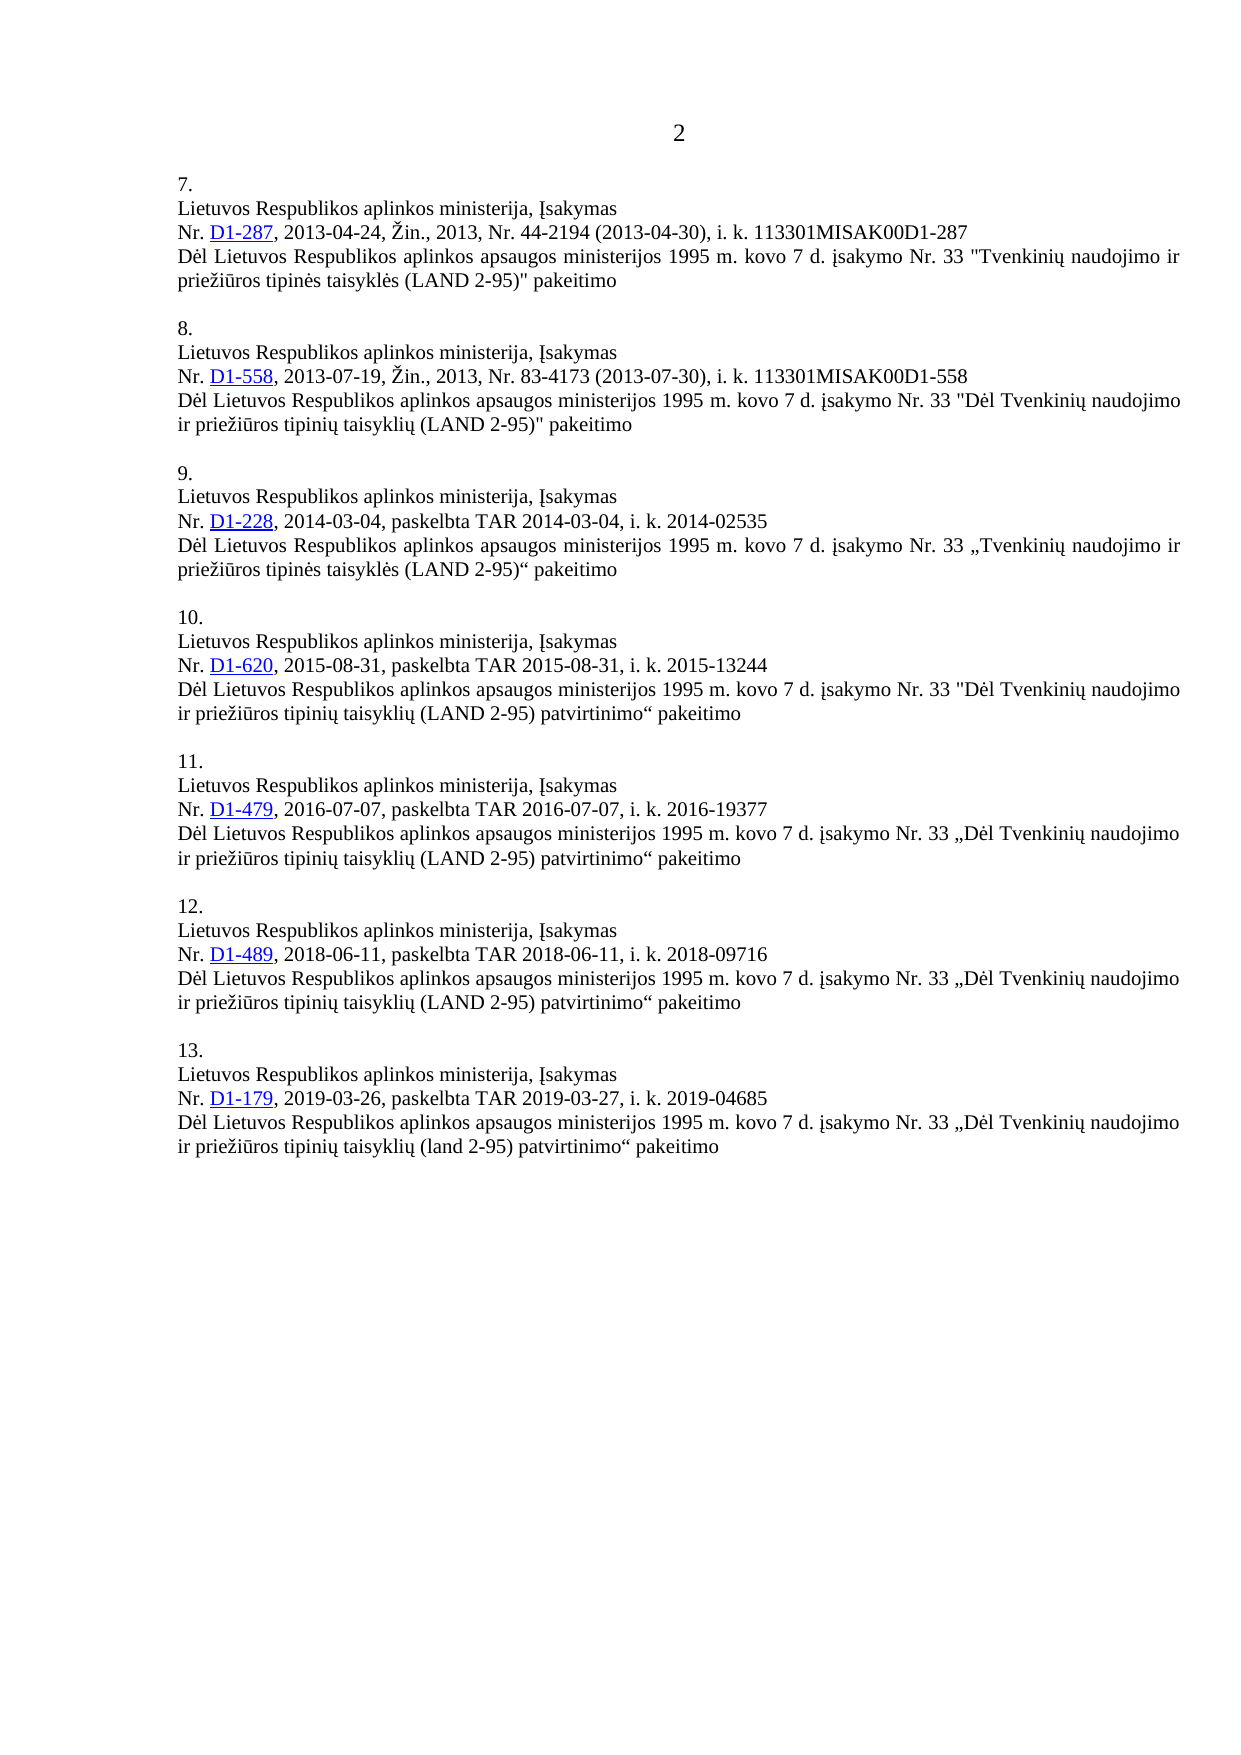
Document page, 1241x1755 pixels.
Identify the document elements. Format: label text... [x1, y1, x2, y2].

text Dėl Lietuvos Respublikos aplinkos apsaugos ministerijos 1995 m. kovo 7 d. įsakymo Nr. 33 „Tvenkinių naudojimo ir priežiūros tipinės taisyklės (LAND 2-95)“ pakeitimo [177, 533, 1181, 581]
text 8. [177, 316, 1181, 340]
text 13. [177, 1038, 1181, 1062]
text Dėl Lietuvos Respublikos aplinkos apsaugos ministerijos 1995 m. kovo 7 d. įsakymo Nr. 33 "Dėl Tvenkinių naudojimo ir priežiūros tipinių taisyklių (LAND 2-95)" pakeitimo [177, 388, 1181, 436]
text Nr. D1-179, 2019-03-26, paskelbta TAR 2019-03-27, i. k. 2019-04685 [177, 1086, 1181, 1110]
text Nr. D1-287, 2013-04-24, Žin., 2013, Nr. 44-2194 (2013-04-30), i. k. 113301MISAK00D1-287 [177, 220, 1181, 244]
text Nr. D1-558, 2013-07-19, Žin., 2013, Nr. 83-4173 (2013-07-30), i. k. 113301MISAK00D1-558 [177, 364, 1181, 388]
text Lietuvos Respublikos aplinkos ministerija, Įsakymas [177, 629, 1181, 653]
text 12. [177, 893, 1181, 918]
text Nr. D1-489, 2018-06-11, paskelbta TAR 2018-06-11, i. k. 2018-09716 [177, 942, 1181, 966]
text Dėl Lietuvos Respublikos aplinkos apsaugos ministerijos 1995 m. kovo 7 d. įsakymo Nr. 33 „Dėl Tvenkinių naudojimo ir priežiūros tipinių taisyklių (land 2-95) patvirtinimo“ pakeitimo [177, 1110, 1181, 1158]
text Dėl Lietuvos Respublikos aplinkos apsaugos ministerijos 1995 m. kovo 7 d. įsakymo Nr. 33 "Dėl Tvenkinių naudojimo ir priežiūros tipinių taisyklių (LAND 2-95) patvirtinimo“ pakeitimo [177, 677, 1181, 725]
text Lietuvos Respublikos aplinkos ministerija, Įsakymas [177, 773, 1181, 797]
text Lietuvos Respublikos aplinkos ministerija, Įsakymas [177, 1062, 1181, 1086]
text Lietuvos Respublikos aplinkos ministerija, Įsakymas [177, 196, 1181, 220]
text Nr. D1-479, 2016-07-07, paskelbta TAR 2016-07-07, i. k. 2016-19377 [177, 797, 1181, 821]
text Nr. D1-228, 2014-03-04, paskelbta TAR 2014-03-04, i. k. 2014-02535 [177, 508, 1181, 533]
text Dėl Lietuvos Respublikos aplinkos apsaugos ministerijos 1995 m. kovo 7 d. įsakymo Nr. 33 "Tvenkinių naudojimo ir priežiūros tipinės taisyklės (LAND 2-95)" pakeitimo [177, 244, 1181, 292]
text Dėl Lietuvos Respublikos aplinkos apsaugos ministerijos 1995 m. kovo 7 d. įsakymo Nr. 33 „Dėl Tvenkinių naudojimo ir priežiūros tipinių taisyklių (LAND 2-95) patvirtinimo“ pakeitimo [177, 966, 1181, 1014]
text Nr. D1-620, 2015-08-31, paskelbta TAR 2015-08-31, i. k. 2015-13244 [177, 653, 1181, 677]
text 10. [177, 605, 1181, 629]
text 11. [177, 749, 1181, 773]
text Lietuvos Respublikos aplinkos ministerija, Įsakymas [177, 340, 1181, 364]
text 9. [177, 460, 1181, 484]
text Dėl Lietuvos Respublikos aplinkos apsaugos ministerijos 1995 m. kovo 7 d. įsakymo Nr. 33 „Dėl Tvenkinių naudojimo ir priežiūros tipinių taisyklių (LAND 2-95) patvirtinimo“ pakeitimo [177, 821, 1181, 869]
text 7. [177, 172, 1181, 196]
text Lietuvos Respublikos aplinkos ministerija, Įsakymas [177, 484, 1181, 508]
text Lietuvos Respublikos aplinkos ministerija, Įsakymas [177, 918, 1181, 942]
